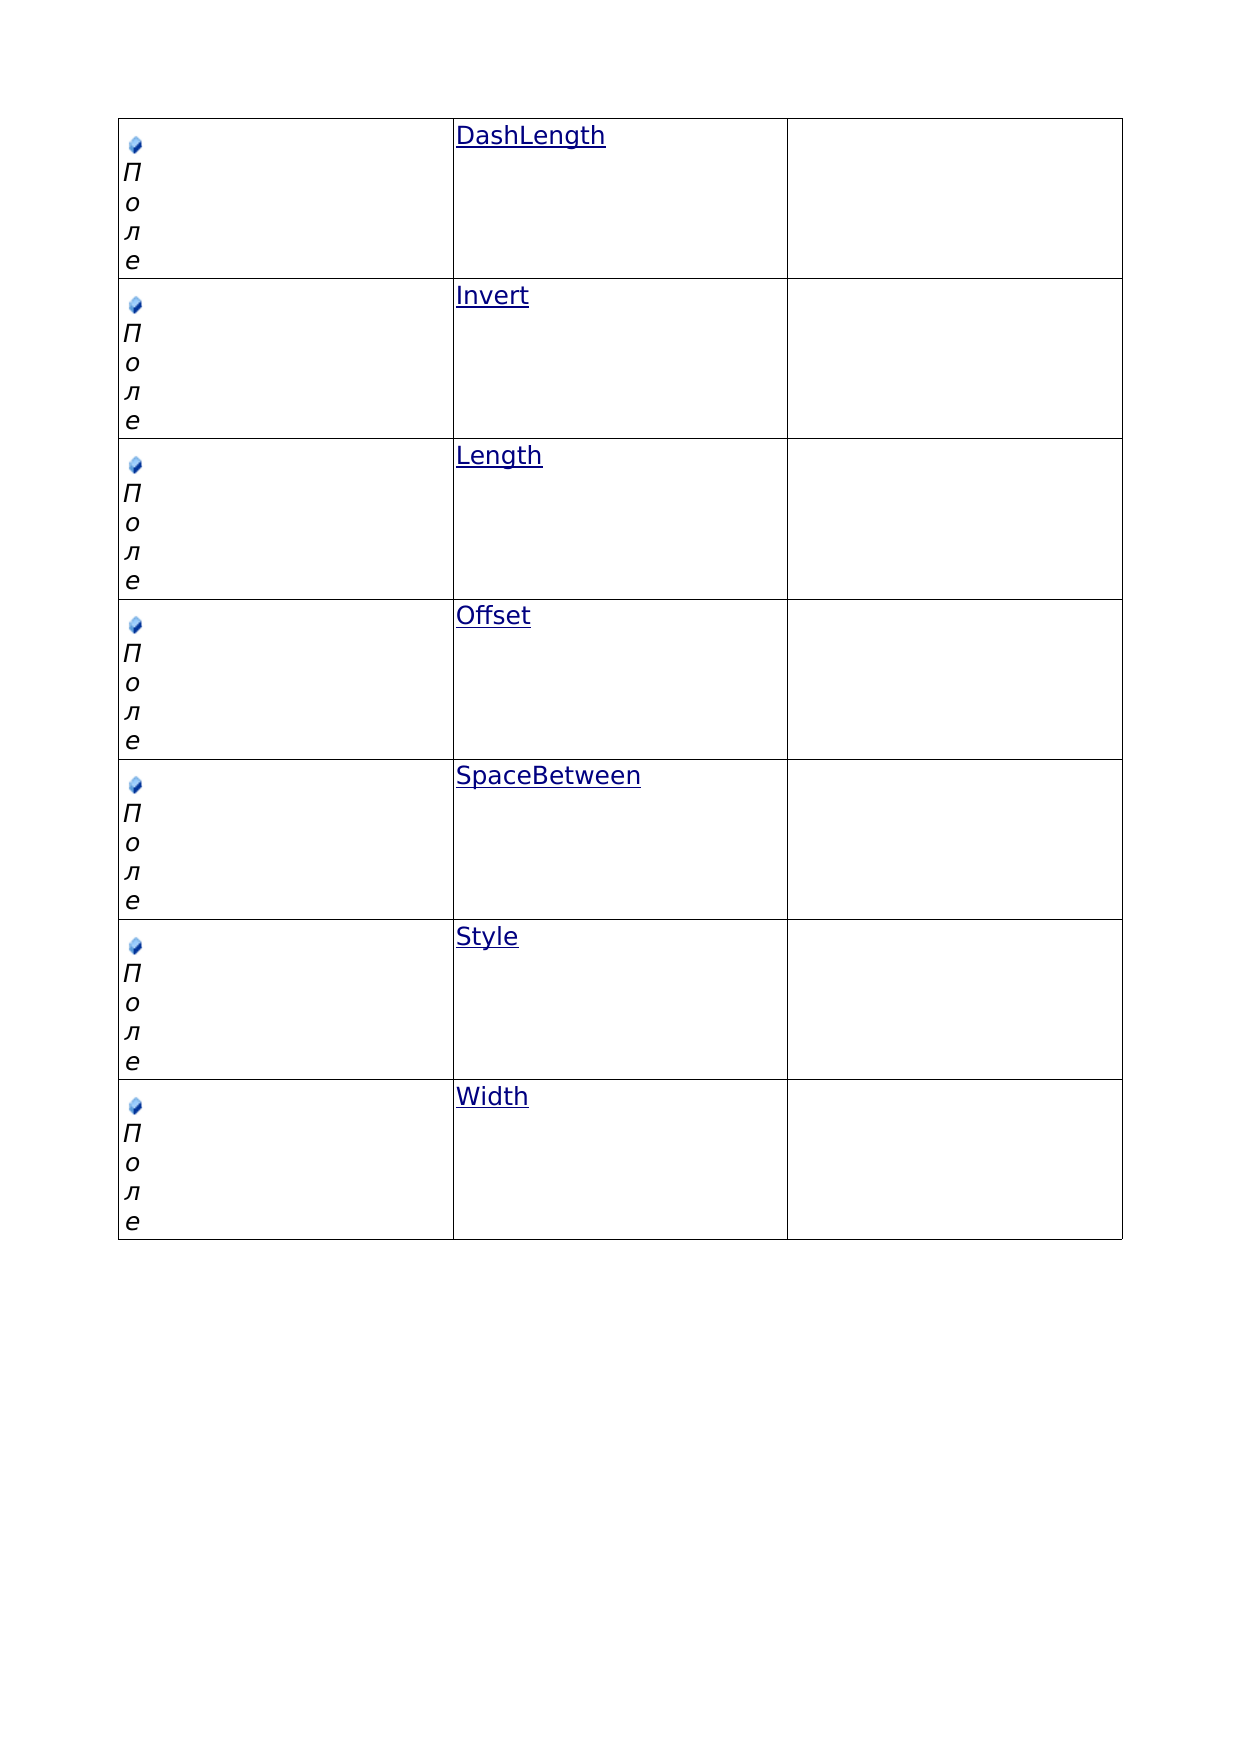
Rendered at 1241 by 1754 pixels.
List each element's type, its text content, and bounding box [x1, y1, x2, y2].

table_cell [788, 279, 1122, 438]
table_cell Offset [454, 600, 787, 758]
table_cell Width [454, 1080, 787, 1239]
table_cell [788, 1080, 1122, 1239]
table_cell [788, 439, 1122, 598]
table_cell Length [454, 439, 787, 598]
table_cell [788, 920, 1122, 1079]
table_cell DashLength [454, 119, 787, 278]
table_cell Invert [454, 279, 787, 438]
table_cell [119, 119, 453, 278]
table_cell [119, 439, 453, 598]
table_cell [119, 600, 453, 758]
picture [121, 453, 147, 479]
picture [121, 293, 147, 319]
picture [121, 613, 147, 639]
table_cell [788, 760, 1122, 919]
picture [121, 133, 147, 159]
table_cell Style [454, 920, 787, 1079]
table_cell SpaceBetween [454, 760, 787, 919]
picture [121, 774, 147, 799]
table_cell [119, 279, 453, 438]
table_cell [119, 920, 453, 1079]
table_cell [119, 1080, 453, 1239]
picture [121, 1094, 147, 1120]
table_cell [788, 119, 1122, 278]
table_cell [119, 760, 453, 919]
picture [121, 934, 147, 960]
table_cell [788, 600, 1122, 758]
